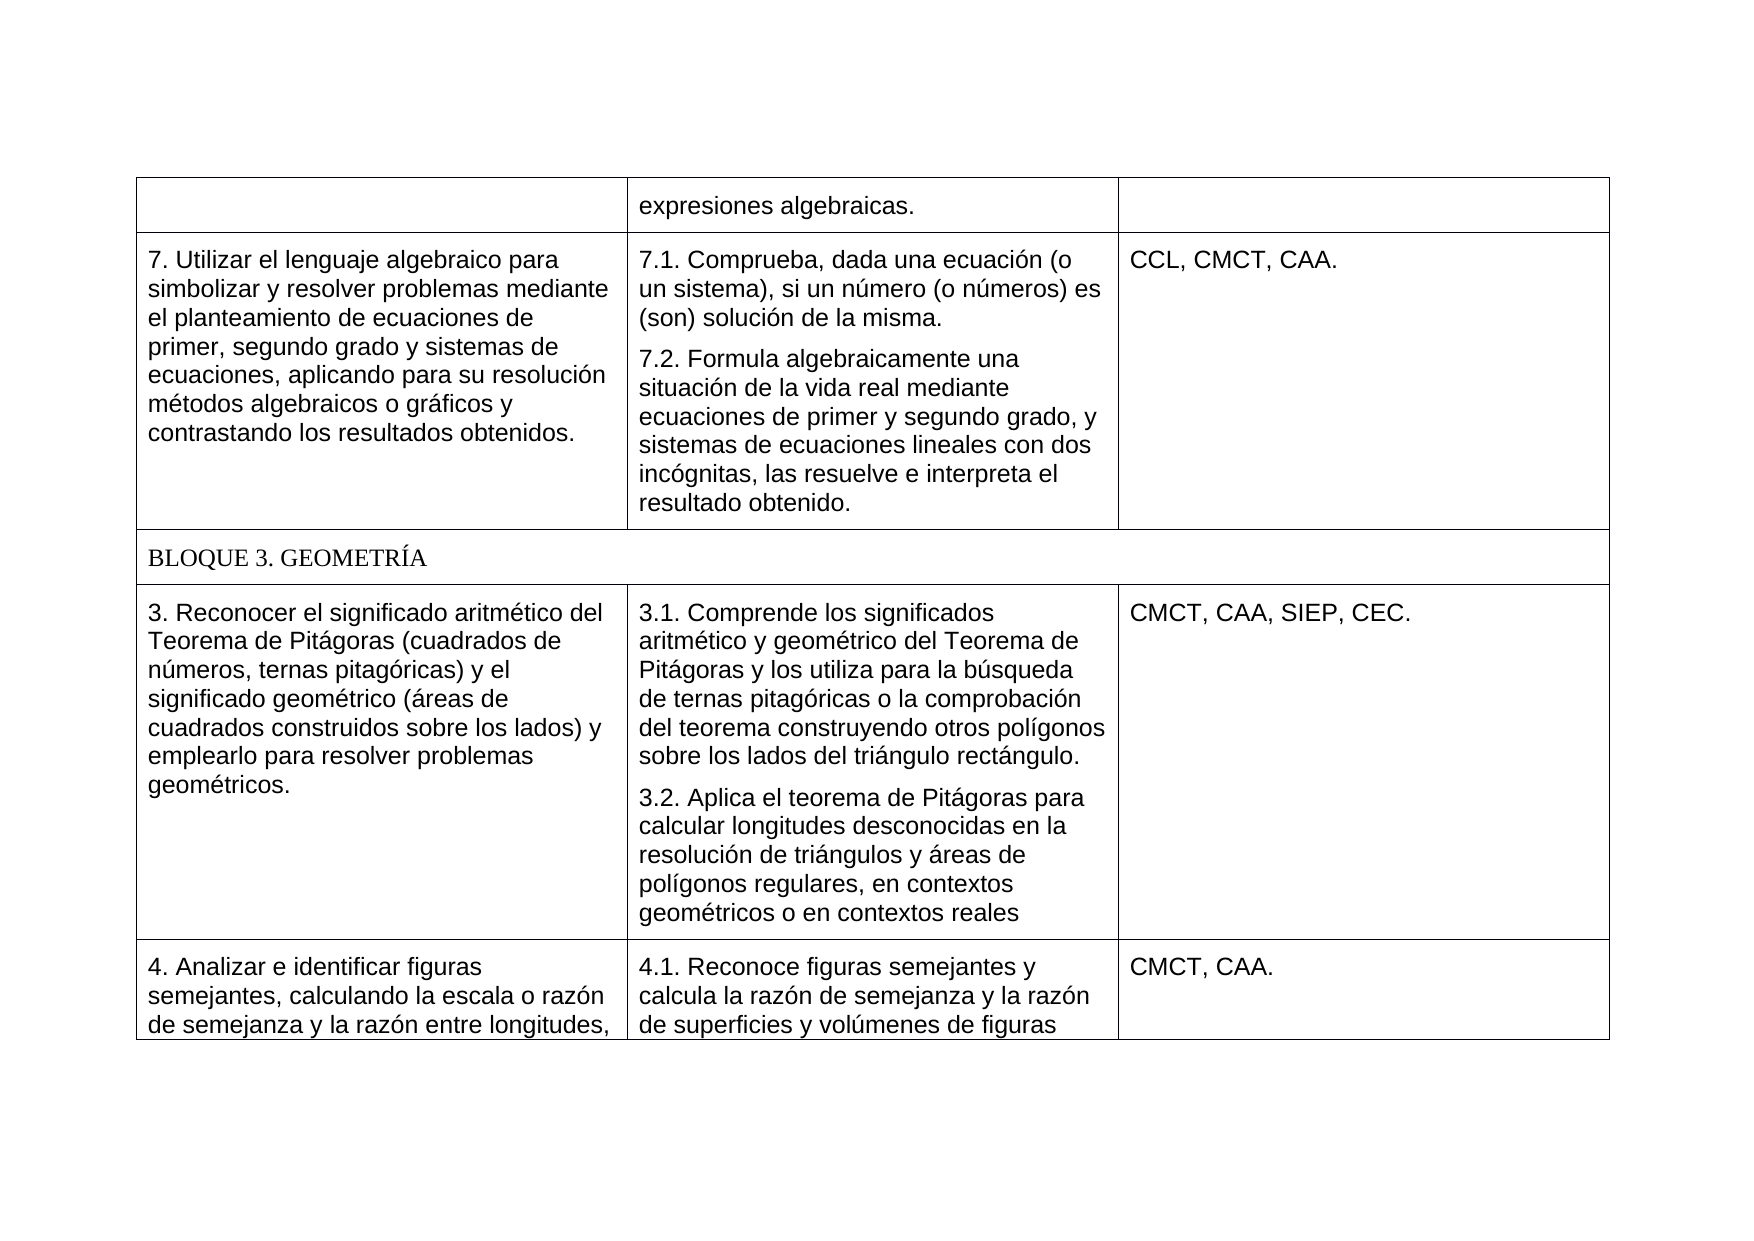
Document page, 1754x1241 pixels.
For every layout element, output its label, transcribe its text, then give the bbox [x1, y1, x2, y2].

table_cell CMCT, CAA. [1119, 940, 1609, 1039]
table_cell [137, 178, 627, 232]
table_cell 7.1. Comprueba, dada una ecuación (o un sistema), si un número (o números) es (son) solución de la misma. 7.2. Formula algebraicamente una situación de la vida real mediante ecuaciones de primer y segundo grado, y sistemas de ecuaciones lineales con dos incógnitas, las resuelve e interpreta el resultado obtenido. [628, 233, 1118, 529]
table_cell expresiones algebraicas. [628, 178, 1118, 232]
table_cell CCL, CMCT, CAA. [1119, 233, 1609, 529]
table_cell 3.1. Comprende los significados aritmético y geométrico del Teorema de Pitágoras y los utiliza para la búsqueda de ternas pitagóricas o la comprobación del teorema construyendo otros polígonos sobre los lados del triángulo rectángulo. 3.2. Aplica el teorema de Pitágoras para calcular longitudes desconocidas en la resolución de triángulos y áreas de polígonos regulares, en contextos geométricos o en contextos reales [628, 585, 1118, 939]
table_cell CMCT, CAA, SIEP, CEC. [1119, 585, 1609, 939]
table_cell 3. Reconocer el significado aritmético del Teorema de Pitágoras (cuadrados de números, ternas pitagóricas) y el significado geométrico (áreas de cuadrados construidos sobre los lados) y emplearlo para resolver problemas geométricos. [137, 585, 627, 939]
table_cell 7. Utilizar el lenguaje algebraico para simbolizar y resolver problemas mediante el planteamiento de ecuaciones de primer, segundo grado y sistemas de ecuaciones, aplicando para su resolución métodos algebraicos o gráficos y contrastando los resultados obtenidos. [137, 233, 627, 529]
table_cell 4.1. Reconoce figuras semejantes y calcula la razón de semejanza y la razón de superficies y volúmenes de figuras [628, 940, 1118, 1039]
table_cell BLOQUE 3. GEOMETRÍA [137, 530, 1609, 584]
table_cell 4. Analizar e identificar figuras semejantes, calculando la escala o razón de semejanza y la razón entre longitudes, [137, 940, 627, 1039]
table_cell [1119, 178, 1609, 232]
